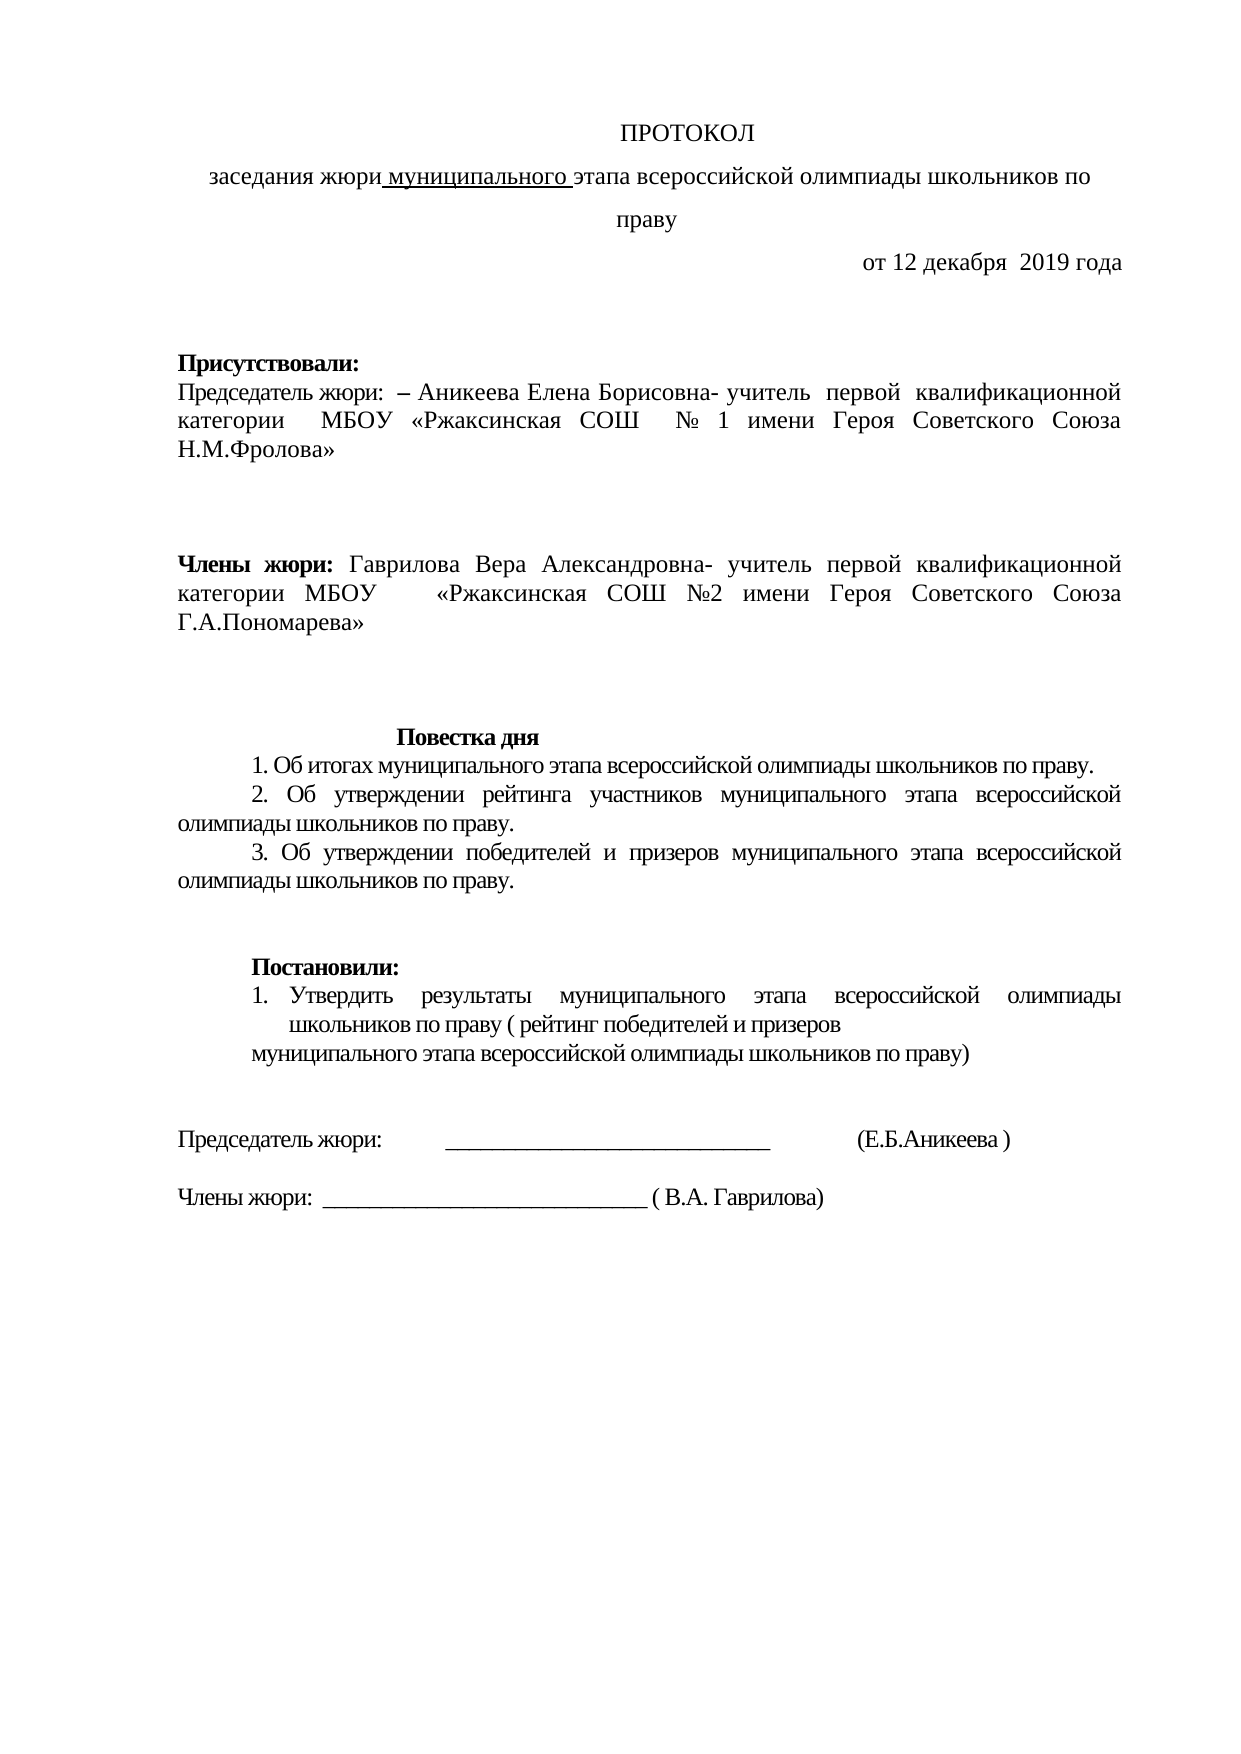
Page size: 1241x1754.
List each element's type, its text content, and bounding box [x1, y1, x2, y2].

text Председатель жюри: – Аникеева Елена Борисовна- учитель первой квалификационной категории МБОУ «Ржаксинская СОШ № 1 имени Героя Советского Союза Н.М.Фролова» [177, 377, 1122, 463]
text Повестка дня [177, 722, 1122, 751]
text протокол [177, 118, 1122, 147]
text 1. Об итогах муниципального этапа всероссийской олимпиады школьников по праву. [177, 751, 1122, 779]
text Присутствовали: [177, 348, 1122, 377]
text Председатель жюри: ____________________________ (Е.Б.Аникеева ) [177, 1124, 1122, 1153]
text Члены жюри: Гаврилова Вера Александровна- учитель первой квалификационной категории МБОУ «Ржаксинская СОШ №2 имени Героя Советского Союза Г.А.Пономарева» [177, 549, 1122, 636]
text 3. Об утверждении победителей и призеров муниципального этапа всероссийской олимпиады школьников по праву. [177, 837, 1122, 894]
text заседания жюри муниципального этапа всероссийской олимпиады школьников по праву [177, 161, 1122, 233]
list Утвердить результаты муниципального этапа всероссийской олимпиады школьников по праву ( рейтинг победителей и призеров [251, 981, 1122, 1038]
text муниципального этапа всероссийской олимпиады школьников по праву) [177, 1038, 1122, 1067]
text Члены жюри: ____________________________ ( В.А. Гаврилова) [177, 1182, 1122, 1211]
text от 12 декабря 2019 года [177, 247, 1122, 276]
text Постановили: [177, 952, 1122, 981]
text 2. Об утверждении рейтинга участников муниципального этапа всероссийской олимпиады школьников по праву. [177, 779, 1122, 837]
